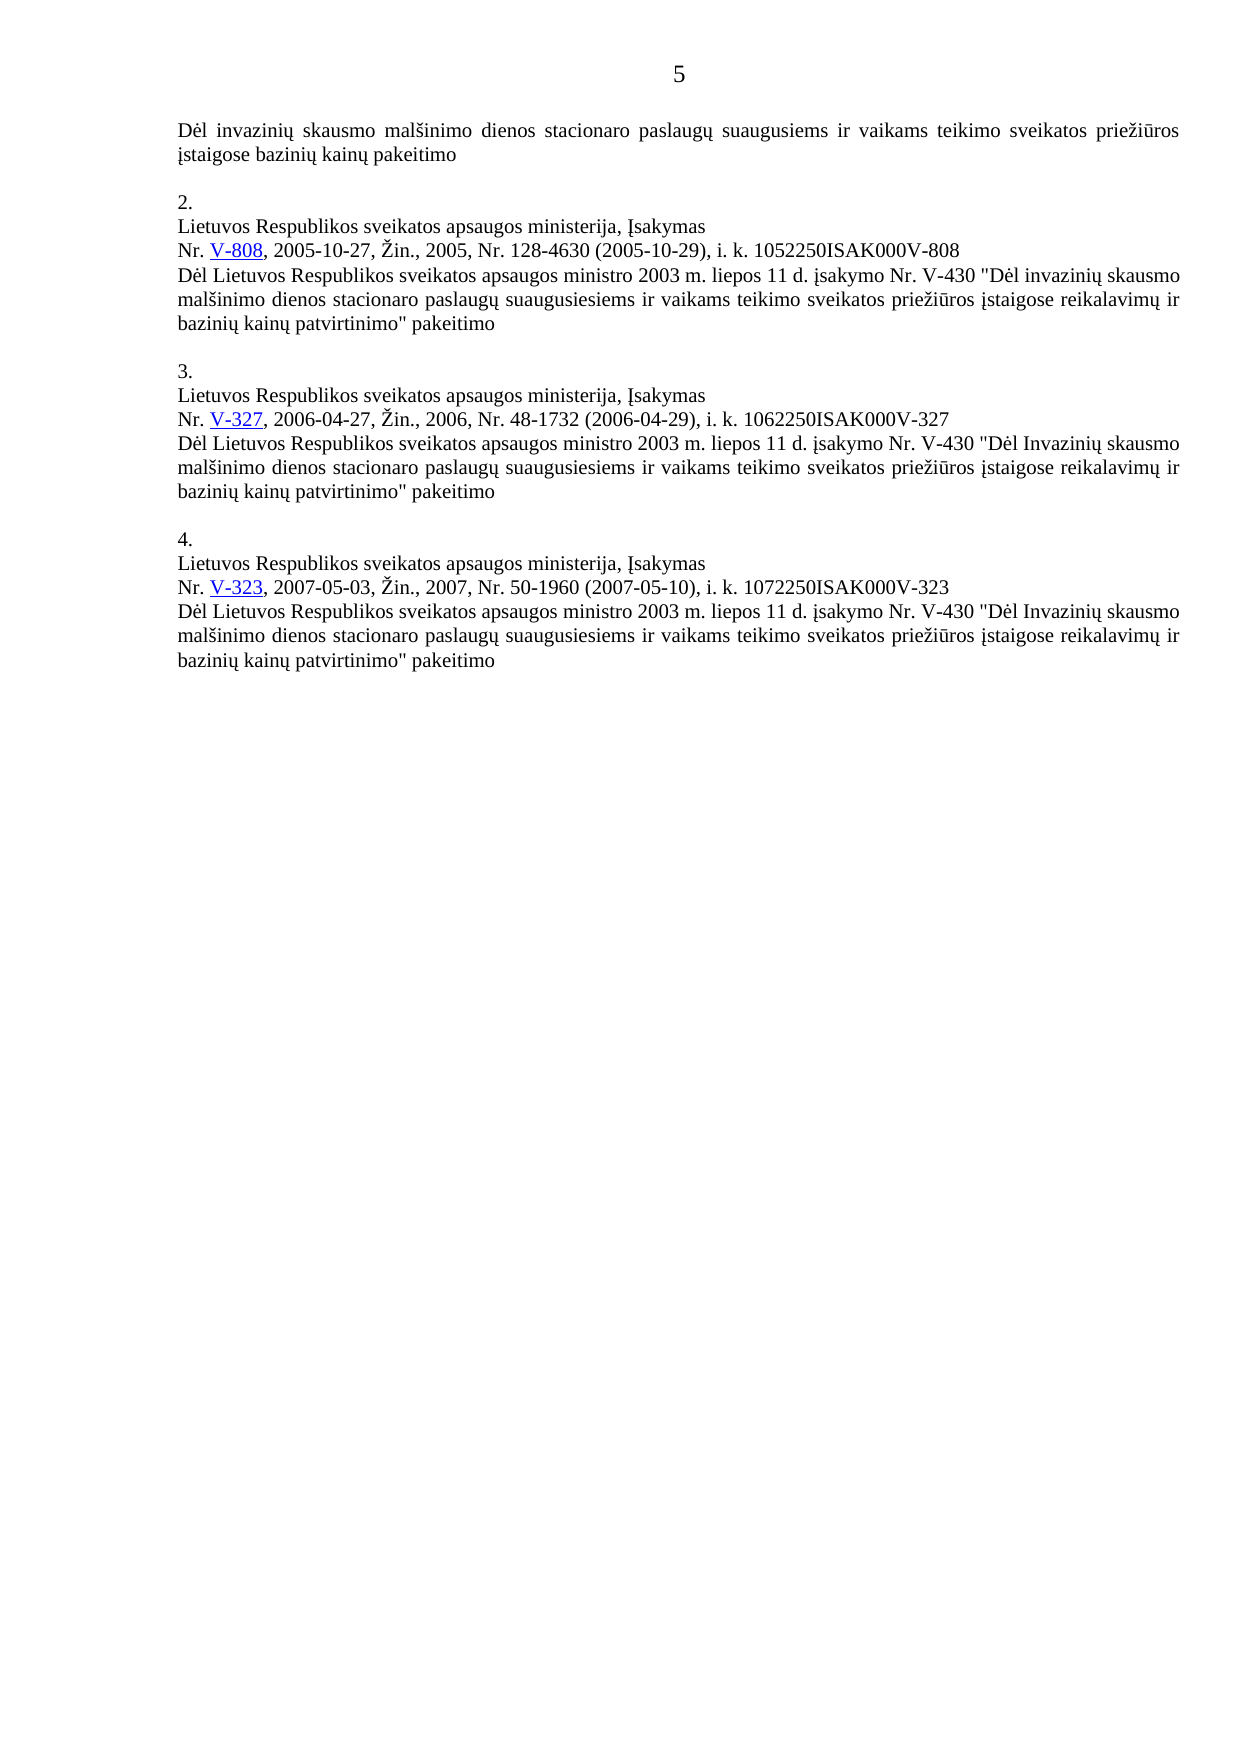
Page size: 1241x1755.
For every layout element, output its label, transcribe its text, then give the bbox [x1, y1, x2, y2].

text Lietuvos Respublikos sveikatos apsaugos ministerija, Įsakymas [177, 551, 1181, 575]
text Dėl Lietuvos Respublikos sveikatos apsaugos ministro 2003 m. liepos 11 d. įsakymo Nr. V-430 "Dėl Invazinių skausmo malšinimo dienos stacionaro paslaugų suaugusiesiems ir vaikams teikimo sveikatos priežiūros įstaigose reikalavimų ir bazinių kainų patvirtinimo" pakeitimo [177, 431, 1181, 503]
text Nr. V-808, 2005-10-27, Žin., 2005, Nr. 128-4630 (2005-10-29), i. k. 1052250ISAK000V-808 [177, 238, 1181, 262]
text 3. [177, 359, 1181, 383]
text Nr. V-327, 2006-04-27, Žin., 2006, Nr. 48-1732 (2006-04-29), i. k. 1062250ISAK000V-327 [177, 407, 1181, 431]
text Lietuvos Respublikos sveikatos apsaugos ministerija, Įsakymas [177, 383, 1181, 407]
text 2. [177, 190, 1181, 214]
text 4. [177, 527, 1181, 551]
text Dėl invazinių skausmo malšinimo dienos stacionaro paslaugų suaugusiems ir vaikams teikimo sveikatos priežiūros įstaigose bazinių kainų pakeitimo [177, 118, 1181, 166]
text Lietuvos Respublikos sveikatos apsaugos ministerija, Įsakymas [177, 214, 1181, 238]
text Dėl Lietuvos Respublikos sveikatos apsaugos ministro 2003 m. liepos 11 d. įsakymo Nr. V-430 "Dėl Invazinių skausmo malšinimo dienos stacionaro paslaugų suaugusiesiems ir vaikams teikimo sveikatos priežiūros įstaigose reikalavimų ir bazinių kainų patvirtinimo" pakeitimo [177, 599, 1181, 672]
text Dėl Lietuvos Respublikos sveikatos apsaugos ministro 2003 m. liepos 11 d. įsakymo Nr. V-430 "Dėl invazinių skausmo malšinimo dienos stacionaro paslaugų suaugusiesiems ir vaikams teikimo sveikatos priežiūros įstaigose reikalavimų ir bazinių kainų patvirtinimo" pakeitimo [177, 262, 1181, 335]
text Nr. V-323, 2007-05-03, Žin., 2007, Nr. 50-1960 (2007-05-10), i. k. 1072250ISAK000V-323 [177, 575, 1181, 599]
